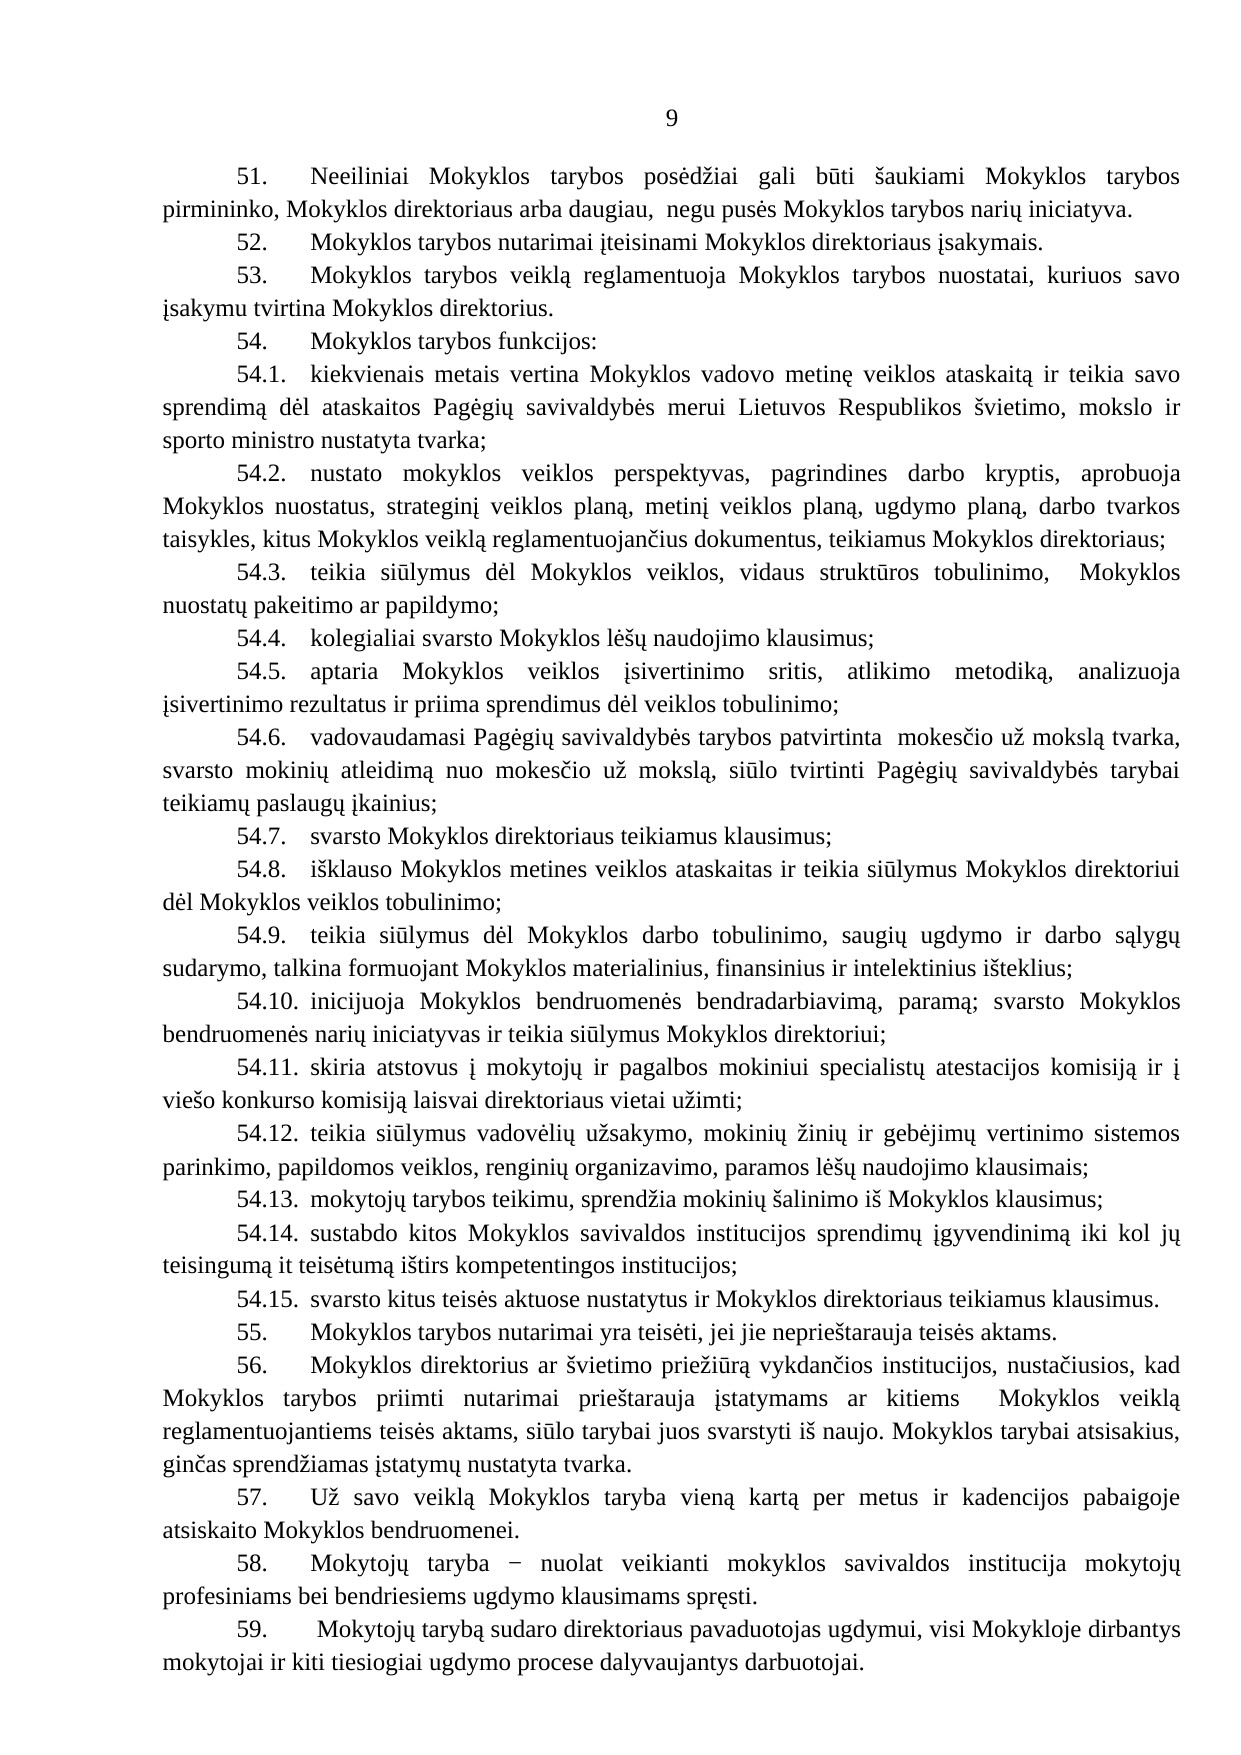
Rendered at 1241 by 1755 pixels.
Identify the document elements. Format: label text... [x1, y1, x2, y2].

text 54.3. teikia siūlymus dėl Mokyklos veiklos, vidaus struktūros tobulinimo, Mokyklos nuostatų pakeitimo ar papildymo; [162, 557, 1181, 619]
text 54.9. teikia siūlymus dėl Mokyklos darbo tobulinimo, saugių ugdymo ir darbo sąlygų sudarymo, talkina formuojant Mokyklos materialinius, finansinius ir intelektinius išteklius; [162, 920, 1181, 982]
text 54.8. išklauso Mokyklos metines veiklos ataskaitas ir teikia siūlymus Mokyklos direktoriui dėl Mokyklos veiklos tobulinimo; [162, 854, 1181, 916]
text 54.11. skiria atstovus į mokytojų ir pagalbos mokiniui specialistų atestacijos komisiją ir į viešo konkurso komisiją laisvai direktoriaus vietai užimti; [162, 1052, 1181, 1114]
text 59. Mokytojų tarybą sudaro direktoriaus pavaduotojas ugdymui, visi Mokykloje dirbantys mokytojai ir kiti tiesiogiai ugdymo procese dalyvaujantys darbuotojai. [162, 1614, 1181, 1676]
text 54.14. sustabdo kitos Mokyklos savivaldos institucijos sprendimų įgyvendinimą iki kol jų teisingumą it teisėtumą ištirs kompetentingos institucijos; [162, 1218, 1181, 1279]
text 56. Mokyklos direktorius ar švietimo priežiūrą vykdančios institucijos, nustačiusios, kad Mokyklos tarybos priimti nutarimai prieštarauja įstatymams ar kitiems Mokyklos veiklą reglamentuojantiems teisės aktams, siūlo tarybai juos svarstyti iš naujo. Mokyklos tarybai atsisakius, ginčas sprendžiamas įstatymų nustatyta tvarka. [162, 1350, 1181, 1477]
text 54.13. mokytojų tarybos teikimu, sprendžia mokinių šalinimo iš Mokyklos klausimus; [162, 1184, 1181, 1213]
text 54.4. kolegialiai svarsto Mokyklos lėšų naudojimo klausimus; [162, 623, 1181, 652]
text 52. Mokyklos tarybos nutarimai įteisinami Mokyklos direktoriaus įsakymais. [162, 227, 1181, 256]
text 54.5. aptaria Mokyklos veiklos įsivertinimo sritis, atlikimo metodiką, analizuoja įsivertinimo rezultatus ir priima sprendimus dėl veiklos tobulinimo; [162, 656, 1181, 718]
text 54. Mokyklos tarybos funkcijos: [162, 326, 1181, 355]
text 53. Mokyklos tarybos veiklą reglamentuoja Mokyklos tarybos nuostatai, kuriuos savo įsakymu tvirtina Mokyklos direktorius. [162, 260, 1181, 322]
text 54.10. inicijuoja Mokyklos bendruomenės bendradarbiavimą, paramą; svarsto Mokyklos bendruomenės narių iniciatyvas ir teikia siūlymus Mokyklos direktoriui; [162, 986, 1181, 1048]
text 57. Už savo veiklą Mokyklos taryba vieną kartą per metus ir kadencijos pabaigoje atsiskaito Mokyklos bendruomenei. [162, 1482, 1181, 1543]
text 54.1. kiekvienais metais vertina Mokyklos vadovo metinę veiklos ataskaitą ir teikia savo sprendimą dėl ataskaitos Pagėgių savivaldybės merui Lietuvos Respublikos švietimo, mokslo ir sporto ministro nustatyta tvarka; [162, 359, 1181, 454]
text 54.7. svarsto Mokyklos direktoriaus teikiamus klausimus; [162, 821, 1181, 850]
text 55. Mokyklos tarybos nutarimai yra teisėti, jei jie neprieštarauja teisės aktams. [162, 1317, 1181, 1345]
text 51. Neeiliniai Mokyklos tarybos posėdžiai gali būti šaukiami Mokyklos tarybos pirmininko, Mokyklos direktoriaus arba daugiau, negu pusės Mokyklos tarybos narių iniciatyva. [162, 161, 1181, 223]
text 54.6. vadovaudamasi Pagėgių savivaldybės tarybos patvirtinta mokesčio už mokslą tvarka, svarsto mokinių atleidimą nuo mokesčio už mokslą, siūlo tvirtinti Pagėgių savivaldybės tarybai teikiamų paslaugų įkainius; [162, 722, 1181, 817]
text 58. Mokytojų taryba − nuolat veikianti mokyklos savivaldos institucija mokytojų profesiniams bei bendriesiems ugdymo klausimams spręsti. [162, 1548, 1181, 1609]
text 54.12. teikia siūlymus vadovėlių užsakymo, mokinių žinių ir gebėjimų vertinimo sistemos parinkimo, papildomos veiklos, renginių organizavimo, paramos lėšų naudojimo klausimais; [162, 1118, 1181, 1180]
text 54.2. nustato mokyklos veiklos perspektyvas, pagrindines darbo kryptis, aprobuoja Mokyklos nuostatus, strateginį veiklos planą, metinį veiklos planą, ugdymo planą, darbo tvarkos taisykles, kitus Mokyklos veiklą reglamentuojančius dokumentus, teikiamus Mokyklos direktoriaus; [162, 458, 1181, 553]
text 54.15. svarsto kitus teisės aktuose nustatytus ir Mokyklos direktoriaus teikiamus klausimus. [162, 1284, 1181, 1312]
